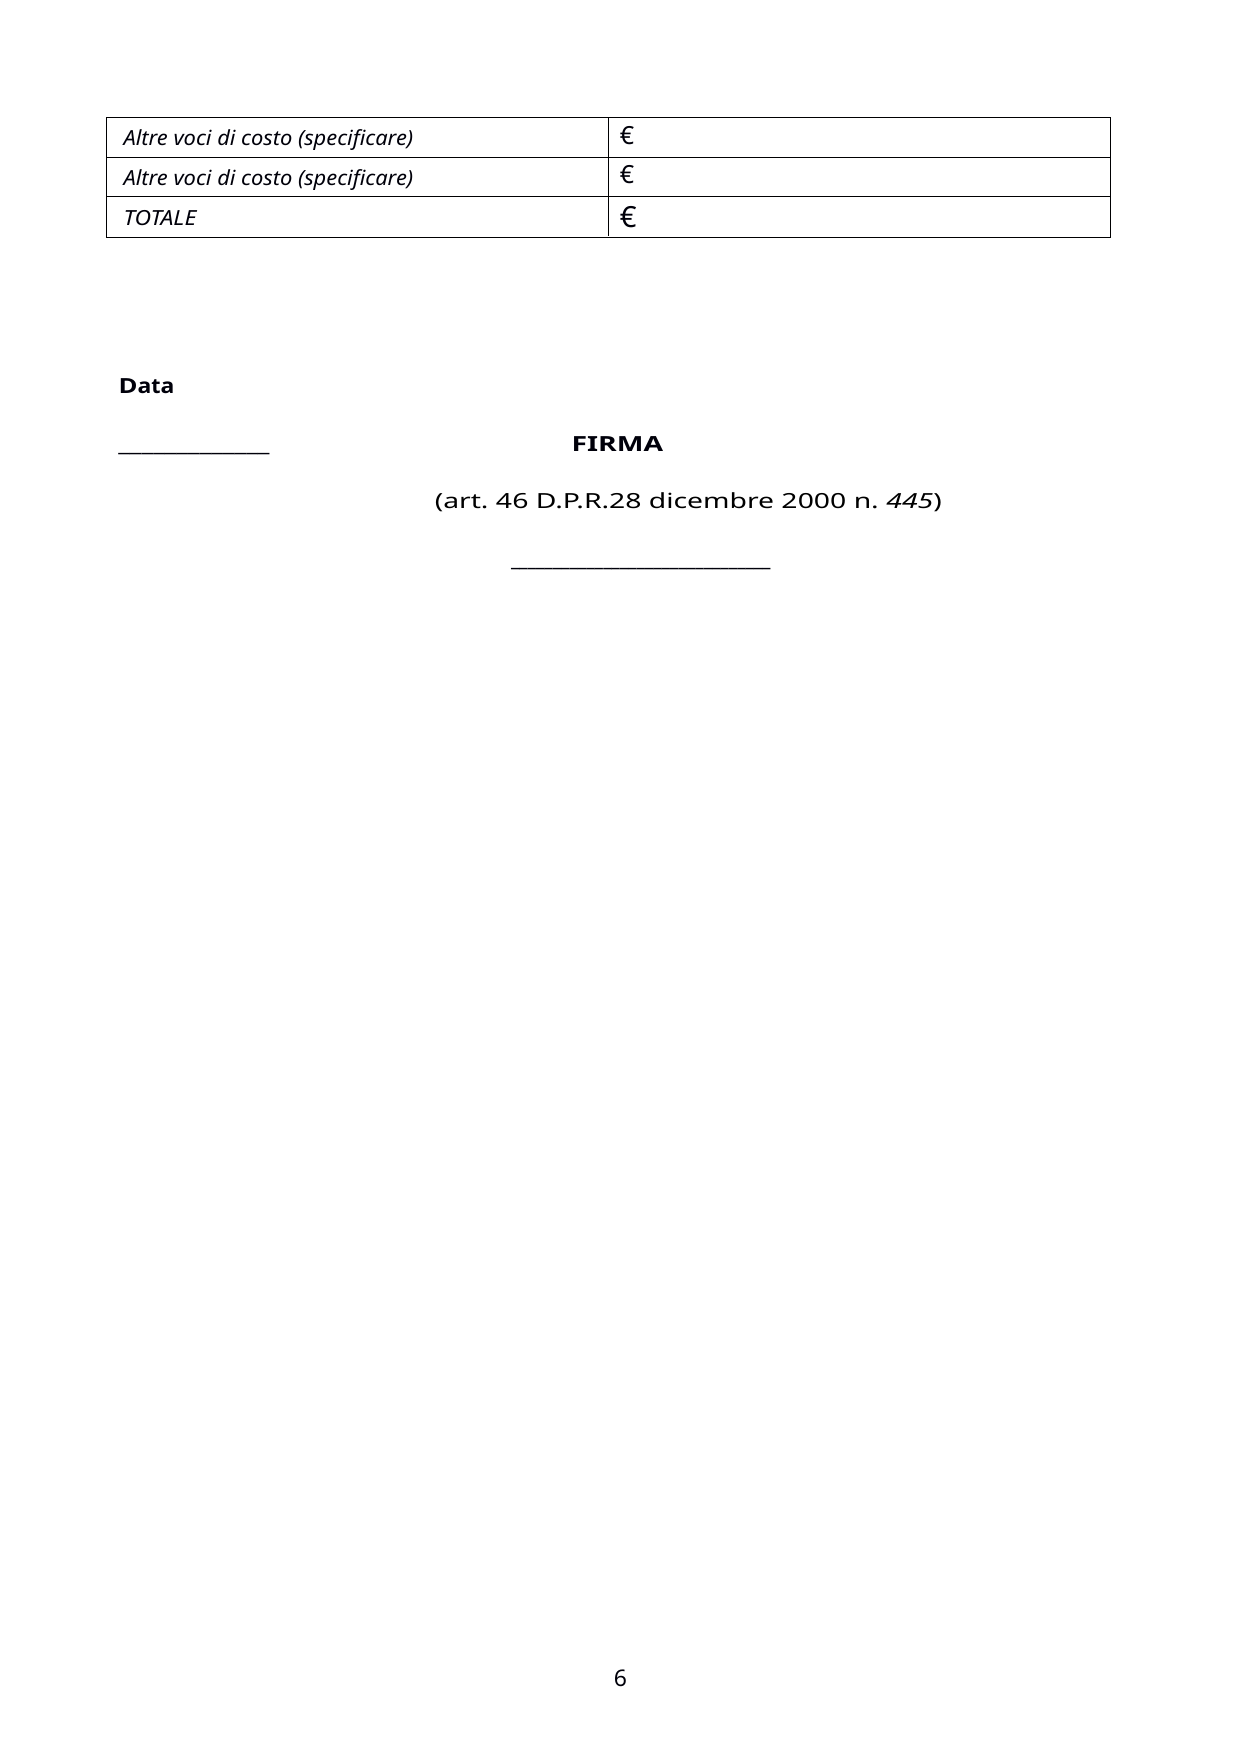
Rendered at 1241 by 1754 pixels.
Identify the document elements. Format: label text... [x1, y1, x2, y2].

text (art. 46 D.P.R.28 dicembre 2000 n. 445) [118, 487, 1134, 515]
table_cell Altre voci di costo (specificare) [107, 118, 608, 157]
table_cell Altre voci di costo (specificare) [107, 158, 608, 196]
table_cell € [609, 118, 1110, 157]
table_cell € [609, 158, 1110, 196]
table_cell TOTALE [107, 197, 608, 236]
text Data [118, 371, 391, 399]
table_cell € [609, 197, 1110, 236]
text _____________ FIRMA [118, 429, 1134, 457]
text _______________________________ [118, 544, 1134, 573]
